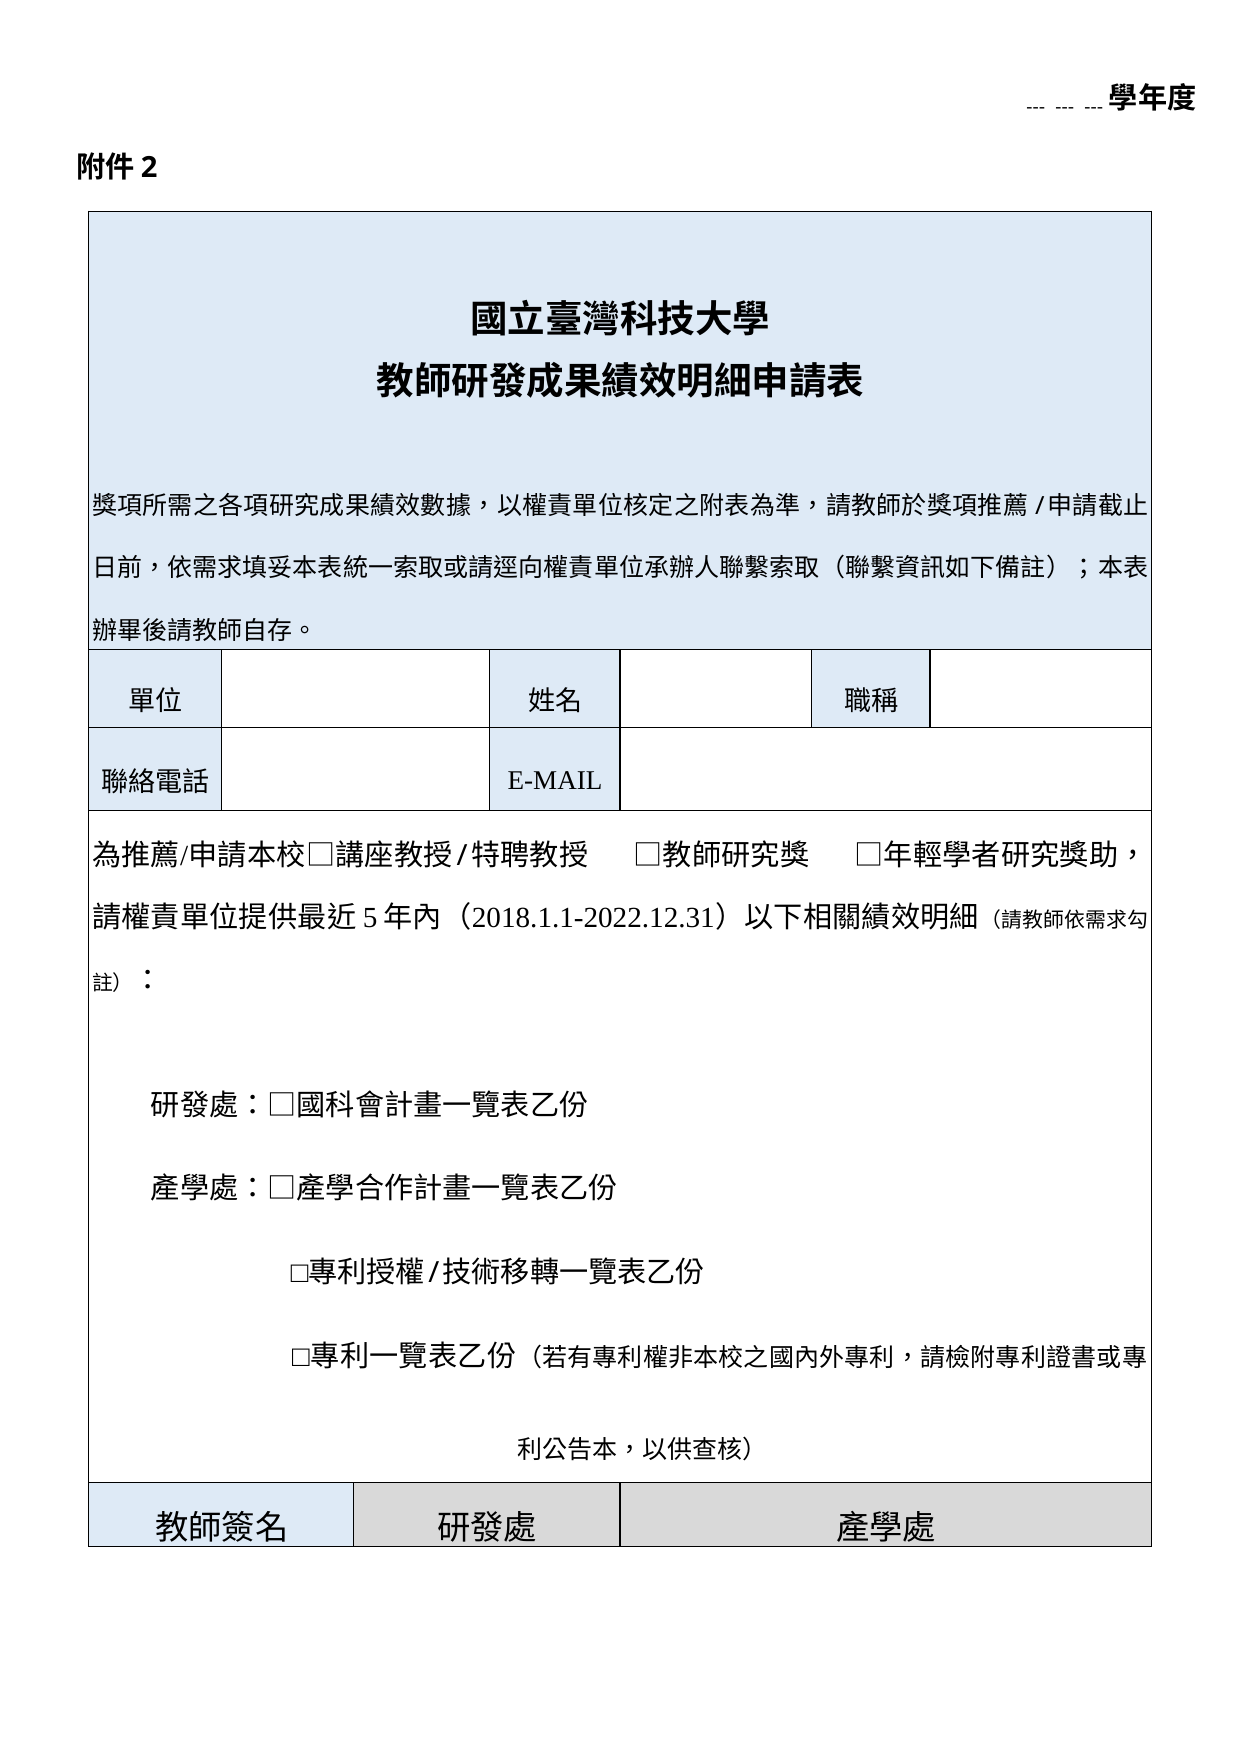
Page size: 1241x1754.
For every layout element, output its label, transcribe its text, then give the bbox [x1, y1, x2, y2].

table_cell [621, 650, 811, 727]
table_cell 單位 [89, 650, 221, 727]
table_cell 教師簽名 [89, 1483, 353, 1546]
table_cell [222, 728, 489, 810]
text 附件2 [76, 143, 177, 186]
table_cell 聯絡電話 [89, 728, 221, 810]
table_cell [931, 650, 1151, 727]
table_header 國立臺灣科技大學 教師研發成果績效明細申請表 獎項所需之各項研究成果績效數據，以權責單位核定之附表為準，請教師於獎項推薦/申請截止日前，依需求填妥本表統一索取或請逕向權責單位承辦人聯繫索取（聯繫資訊如下備註）；本表辦畢後請教師自存。 [89, 212, 1151, 649]
table_cell 研發處 [354, 1483, 619, 1546]
table_cell E-MAIL [490, 728, 619, 810]
table_cell 產學處 [621, 1483, 1151, 1546]
table_cell 為推薦/申請本校□講座教授/特聘教授 □教師研究獎 □年輕學者研究獎助，請權責單位提供最近5年內（2018.1.1-2022.12.31）以下相關績效明細（請教師依需求勾註）： 研發處：□國科會計畫一覽表乙份 產學處：□產學合作計畫一覽表乙份 □專利授權/技術移轉一覽表乙份 □專利一覽表乙份（若有專利權非本校之國內外專利，請檢附專利證書或專利公告本，以供查核） [89, 811, 1151, 1482]
table_cell 姓名 [490, 650, 619, 727]
table_cell [621, 728, 1151, 810]
table_cell [222, 650, 489, 727]
table_cell 職稱 [812, 650, 929, 727]
